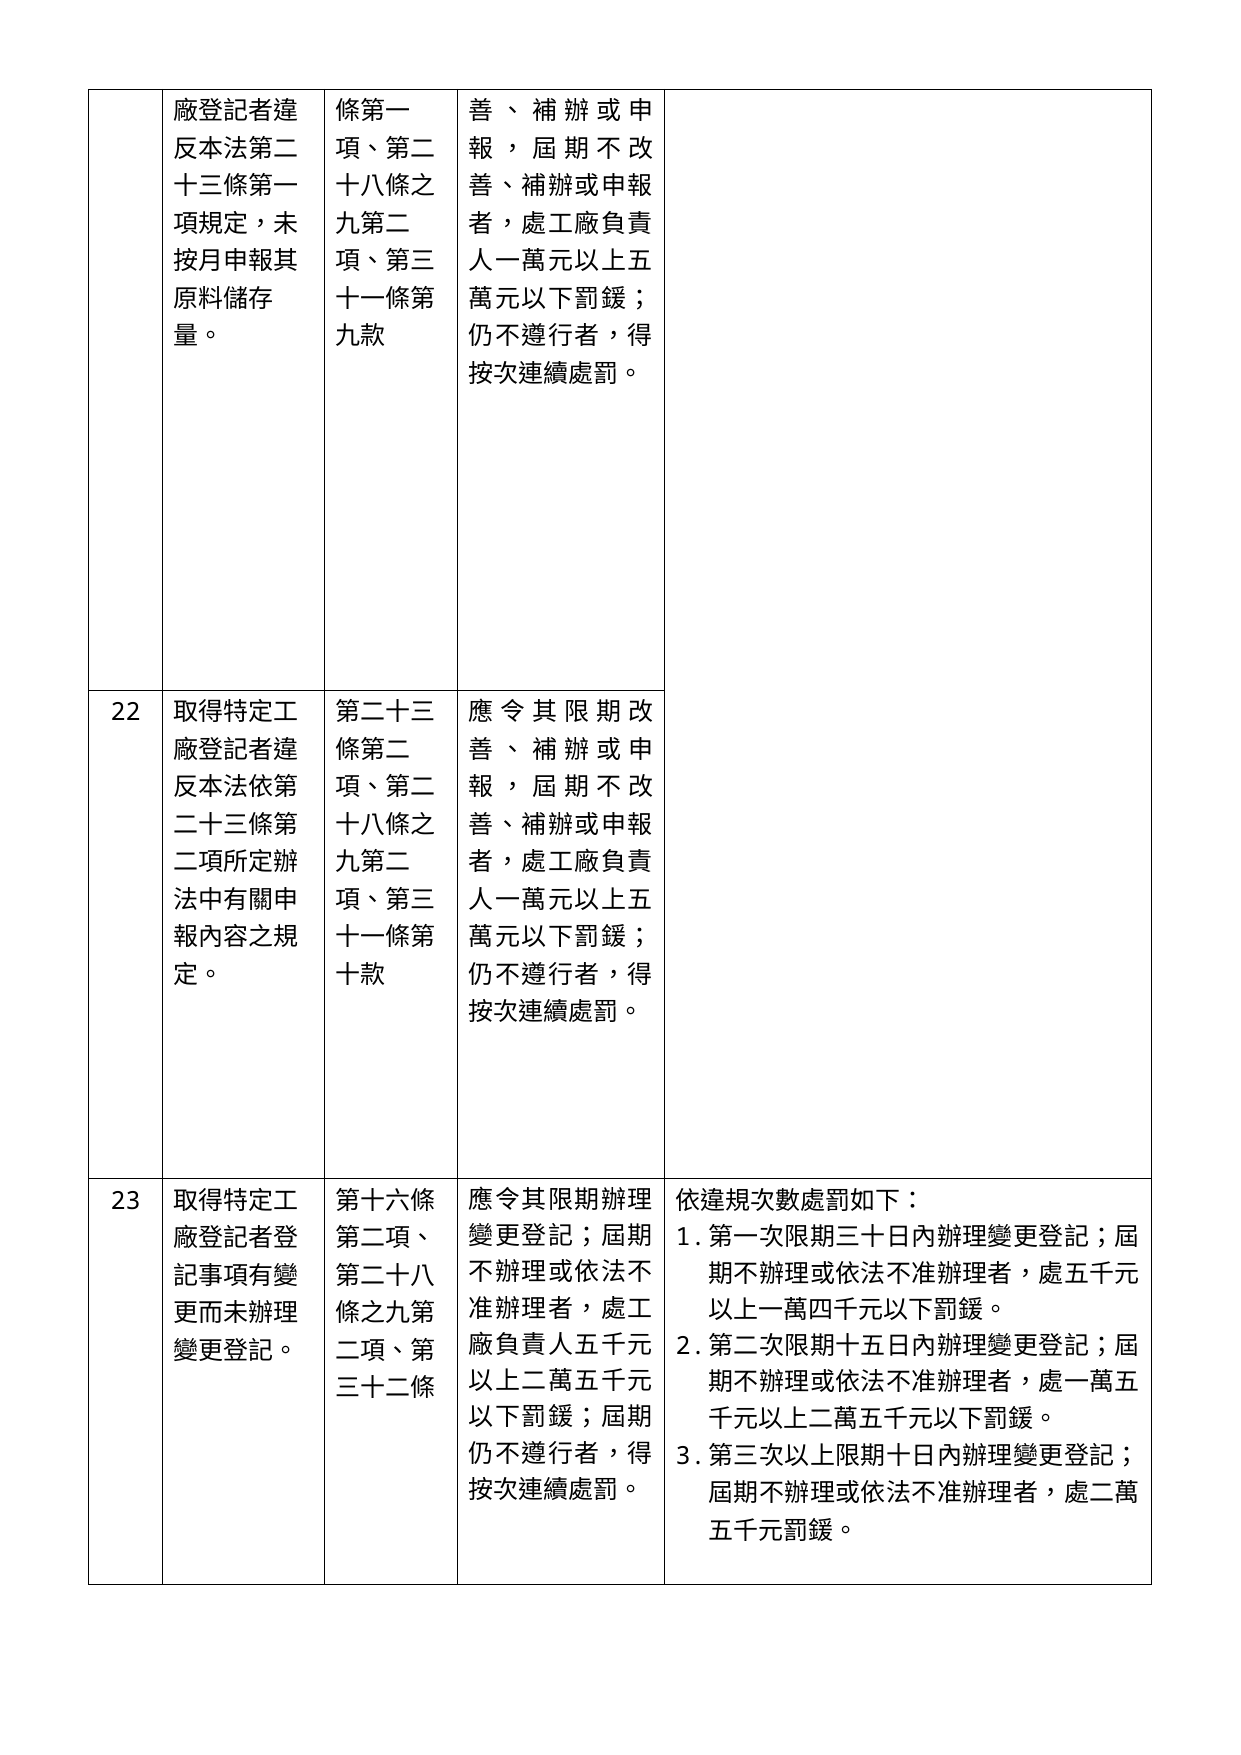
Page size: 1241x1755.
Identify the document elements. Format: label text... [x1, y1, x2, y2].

table_cell 取得特定工廠登記者違反本法依第二十三條第二項所定辦法中有關申報內容之規定。 [163, 691, 324, 1178]
table_cell 廠登記者違反本法第二十三條第一項規定，未按月申報其原料儲存量。 [163, 90, 324, 690]
table_cell 22 [89, 691, 162, 1178]
table_cell 取得特定工廠登記者登記事項有變更而未辦理變更登記。 [163, 1179, 324, 1584]
table_cell [665, 90, 1151, 1178]
table_cell [89, 90, 162, 690]
table_cell 第十六條第二項、第二十八條之九第二項、第三十二條 [325, 1179, 457, 1584]
table_cell 條第一項、第二十八條之九第二項、第三十一條第九款 [325, 90, 457, 690]
table_cell 23 [89, 1179, 162, 1584]
table_cell 善、補辦或申報，屆期不改善、補辦或申報者，處工廠負責人一萬元以上五萬元以下罰鍰；仍不遵行者，得按次連續處罰。 [458, 90, 664, 690]
table_cell 應令其限期改善、補辦或申報，屆期不改善、補辦或申報者，處工廠負責人一萬元以上五萬元以下罰鍰；仍不遵行者，得按次連續處罰。 [458, 691, 664, 1178]
table_cell 第二十三條第二項、第二十八條之九第二項、第三十一條第十款 [325, 691, 457, 1178]
table_cell 應令其限期辦理變更登記；屆期不辦理或依法不准辦理者，處工廠負責人五千元以上二萬五千元以下罰鍰；屆期仍不遵行者，得按次連續處罰。 [458, 1179, 664, 1584]
table_cell 依違規次數處罰如下： 第一次限期三十日內辦理變更登記；屆期不辦理或依法不准辦理者，處五千元以上一萬四千元以下罰鍰。 第二次限期十五日內辦理變更登記；屆期不辦理或依法不准辦理者，處一萬五千元以上二萬五千元以下罰鍰。 第三次以上限期十日內辦理變更登記；屆期不辦理或依法不准辦理者，處二萬五千元罰鍰。 [665, 1179, 1151, 1584]
